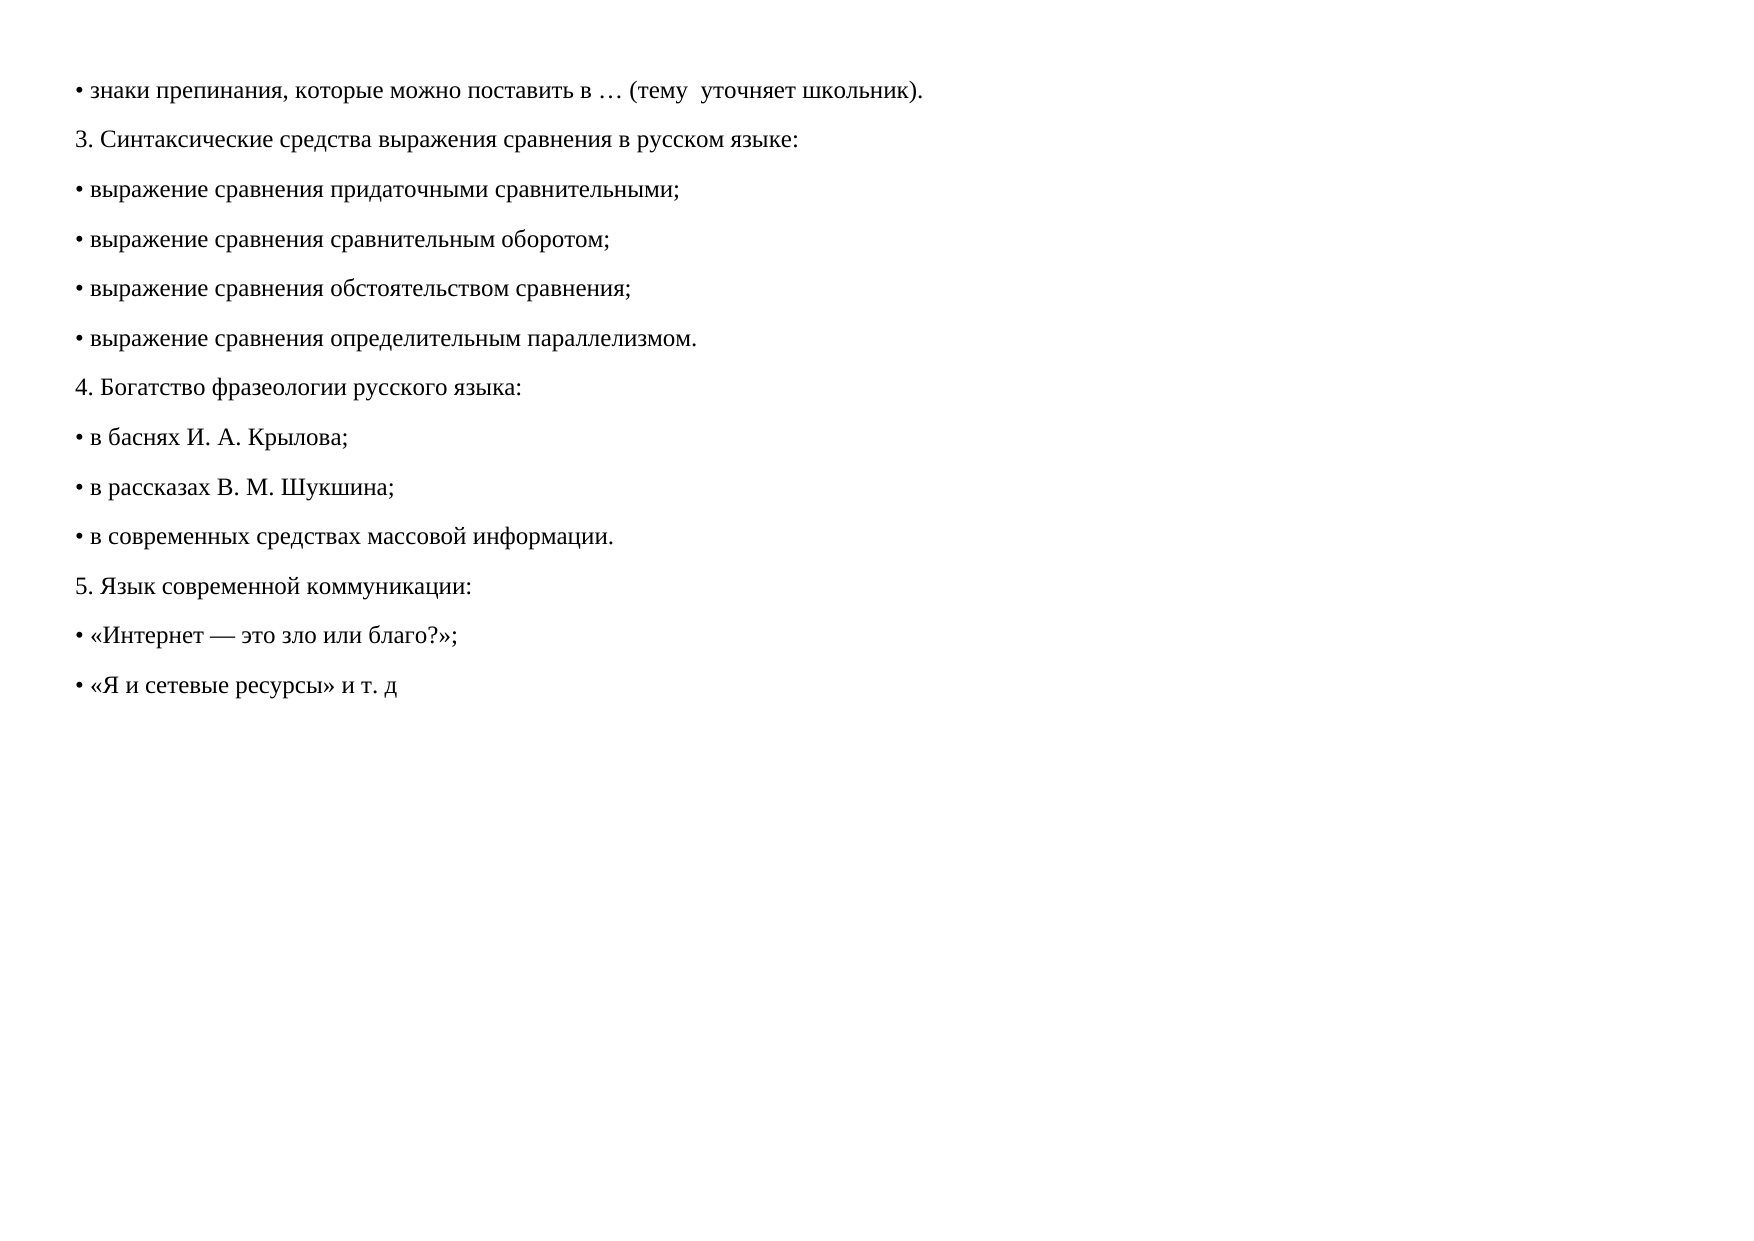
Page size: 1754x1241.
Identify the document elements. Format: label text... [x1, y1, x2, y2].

text 3. Синтаксические средства выражения сравнения в русском языке: [75, 124, 1679, 153]
text • «Я и сетевые ресурсы» и т. д [75, 670, 1679, 699]
text • знаки препинания, которые можно поставить в … (тему уточняет школьник). [75, 75, 1679, 104]
text • в современных средствах массовой информации. [75, 521, 1679, 550]
text • выражение сравнения сравнительным оборотом; [75, 224, 1679, 252]
text • в рассказах В. М. Шукшина; [75, 472, 1679, 500]
text 4. Богатство фразеологии русского языка: [75, 372, 1679, 401]
text • выражение сравнения определительным параллелизмом. [75, 323, 1679, 352]
text • «Интернет — это зло или благо?»; [75, 620, 1679, 649]
text • выражение сравнения придаточными сравнительными; [75, 174, 1679, 203]
text 5. Язык современной коммуникации: [75, 571, 1679, 599]
text • в баснях И. А. Крылова; [75, 422, 1679, 451]
text • выражение сравнения обстоятельством сравнения; [75, 273, 1679, 302]
